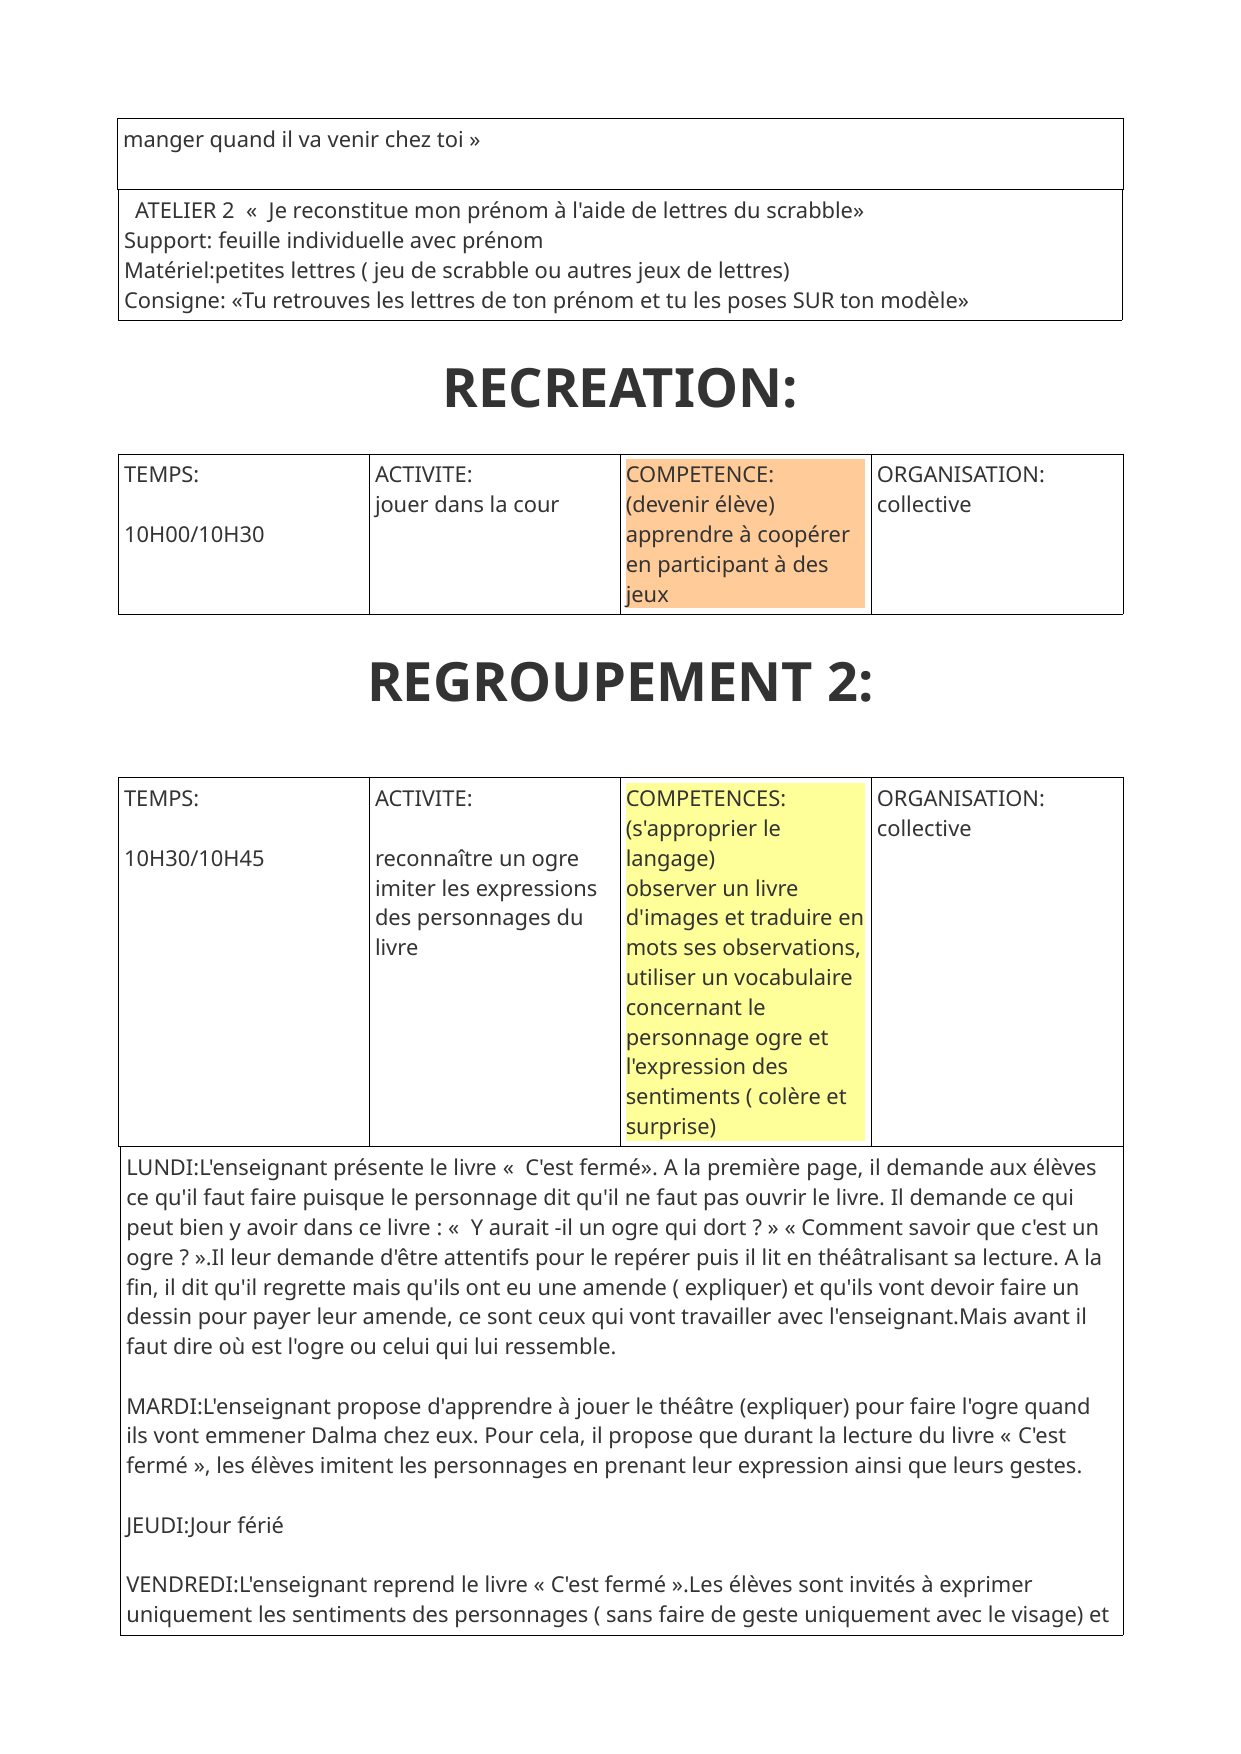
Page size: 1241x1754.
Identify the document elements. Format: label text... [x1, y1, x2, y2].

table_header COMPETENCES: (s'approprier le langage) observer un livre d'images et traduire en mots ses observations, utiliser un vocabulaire concernant le personnage ogre et l'expression des sentiments ( colère et surprise) [621, 778, 871, 1146]
table_header manger quand il va venir chez toi » [118, 119, 1123, 189]
table_header TEMPS: 10H00/10H30 [119, 455, 369, 614]
table_header LUNDI:L'enseignant présente le livre « C'est fermé». A la première page, il demande aux élèves ce qu'il faut faire puisque le personnage dit qu'il ne faut pas ouvrir le livre. Il demande ce qui peut bien y avoir dans ce livre : « Y aurait -il un ogre qui dort ? » « Comment savoir que c'est un ogre ? ».Il leur demande d'être attentifs pour le repérer puis il lit en théâtralisant sa lecture. A la fin, il dit qu'il regrette mais qu'ils ont eu une amende ( expliquer) et qu'ils vont devoir faire un dessin pour payer leur amende, ce sont ceux qui vont travailler avec l'enseignant.Mais avant il faut dire où est l'ogre ou celui qui lui ressemble. MARDI:L'enseignant propose d'apprendre à jouer le théâtre (expliquer) pour faire l'ogre quand ils vont emmener Dalma chez eux. Pour cela, il propose que durant la lecture du livre « C'est fermé », les élèves imitent les personnages en prenant leur expression ainsi que leurs gestes. JEUDI:Jour férié VENDREDI:L'enseignant reprend le livre « C'est fermé ».Les élèves sont invités à exprimer uniquement les sentiments des personnages ( sans faire de geste uniquement avec le visage) et [121, 1147, 1123, 1635]
table_header ORGANISATION: collective [872, 455, 1123, 614]
table_header TEMPS: 10H30/10H45 [119, 778, 369, 1146]
table_header ORGANISATION: collective [872, 778, 1123, 1146]
text REGROUPEMENT 2: [118, 644, 1122, 718]
table_header ACTIVITE: jouer dans la cour [370, 455, 620, 614]
text RECREATION: [118, 350, 1122, 424]
table_header COMPETENCE: (devenir élève) apprendre à coopérer en participant à des jeux [621, 455, 871, 614]
table_header ATELIER 2 « Je reconstitue mon prénom à l'aide de lettres du scrabble» Support: feuille individuelle avec prénom Matériel:petites lettres ( jeu de scrabble ou autres jeux de lettres) Consigne: «Tu retrouves les lettres de ton prénom et tu les poses SUR ton modèle» [119, 190, 1122, 320]
table_header ACTIVITE: reconnaître un ogre imiter les expressions des personnages du livre [370, 778, 620, 1146]
